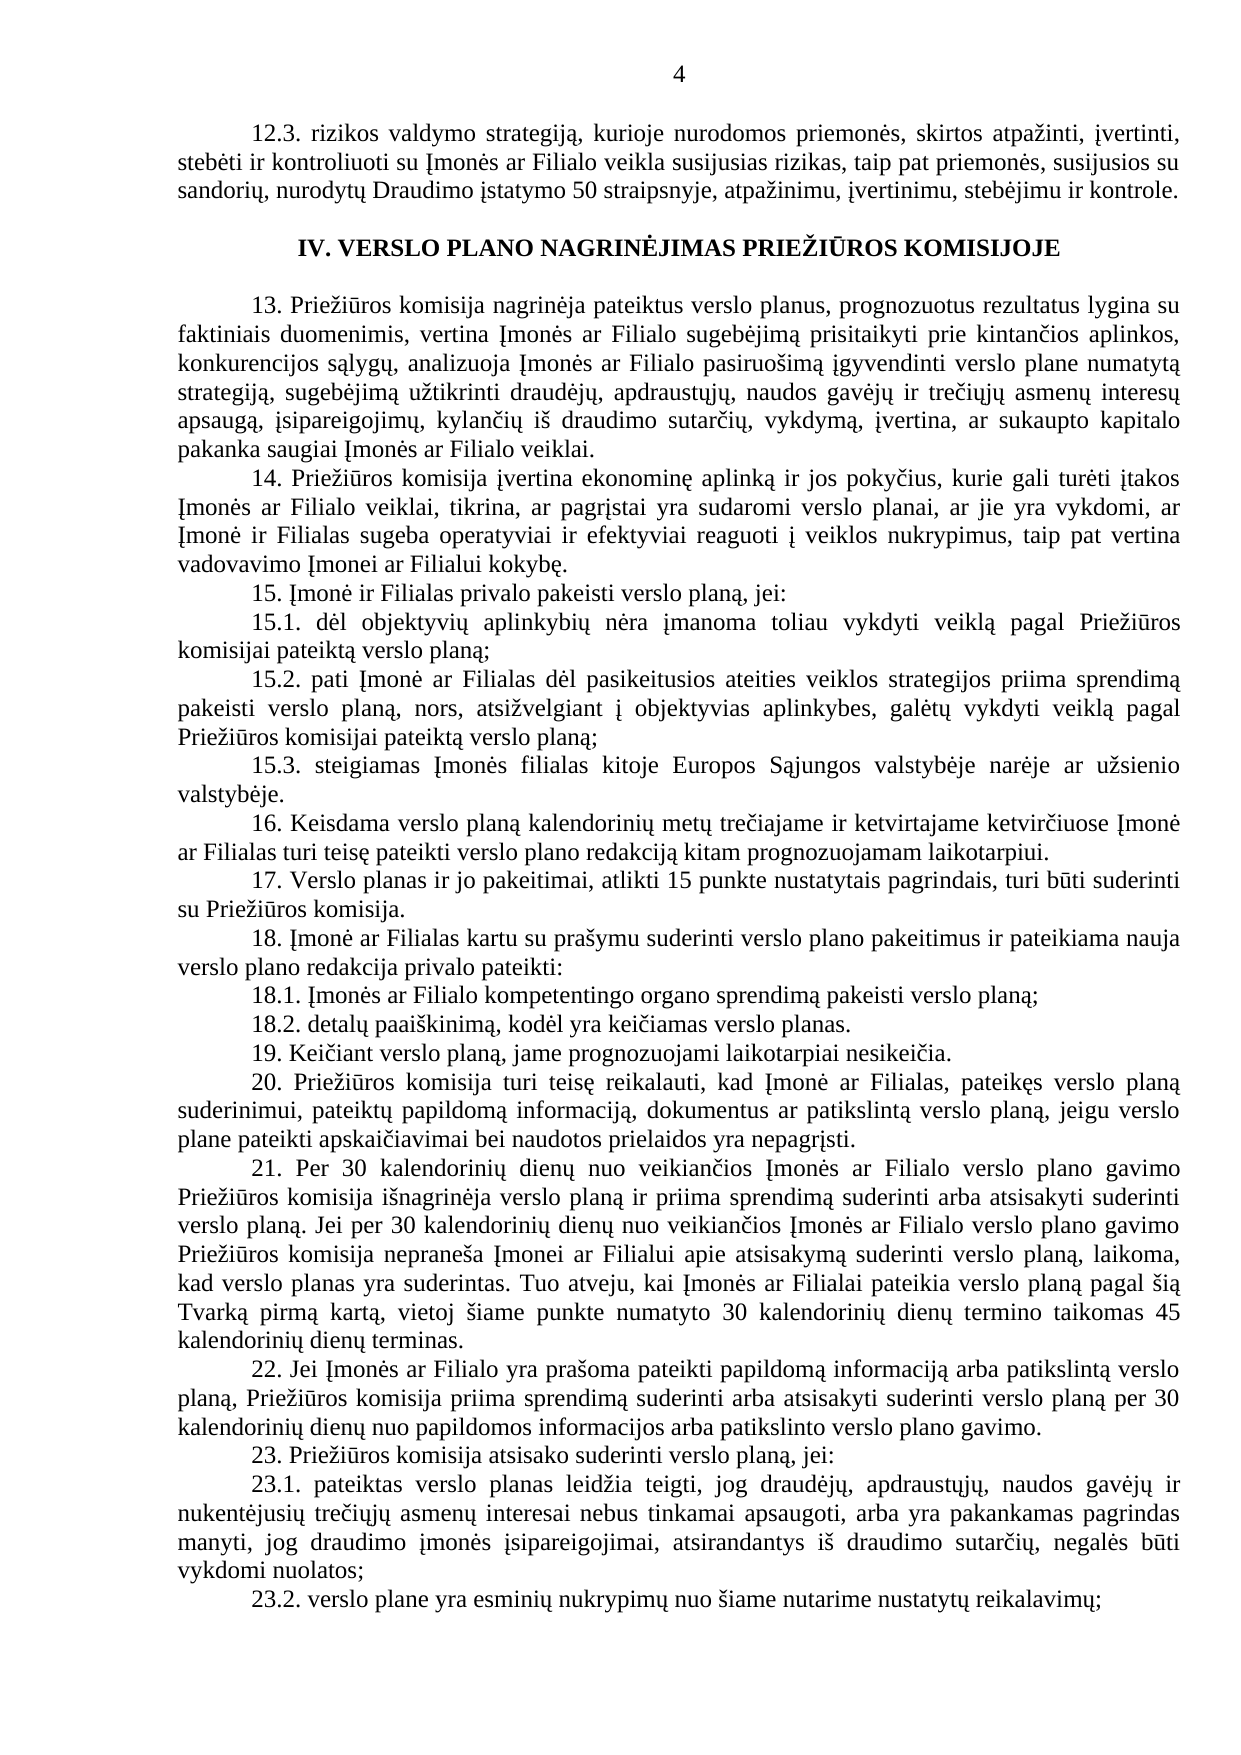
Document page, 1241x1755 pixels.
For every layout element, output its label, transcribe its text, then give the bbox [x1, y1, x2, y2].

text IV. VERSLO PLANo NAGRINĖJIMas priežiūros komisijoje [177, 233, 1181, 262]
text 15.3. steigiamas Įmonės filialas kitoje Europos Sąjungos valstybėje narėje ar užsienio valstybėje. [177, 751, 1181, 808]
text 18.1. Įmonės ar Filialo kompetentingo organo sprendimą pakeisti verslo planą; [177, 981, 1181, 1009]
text 19. Keičiant verslo planą, jame prognozuojami laikotarpiai nesikeičia. [177, 1038, 1181, 1067]
text 13. Priežiūros komisija nagrinėja pateiktus verslo planus, prognozuotus rezultatus lygina su faktiniais duomenimis, vertina Įmonės ar Filialo sugebėjimą prisitaikyti prie kintančios aplinkos, konkurencijos sąlygų, analizuoja Įmonės ar Filialo pasiruošimą įgyvendinti verslo plane numatytą strategiją, sugebėjimą užtikrinti draudėjų, apdraustųjų, naudos gavėjų ir trečiųjų asmenų interesų apsaugą, įsipareigojimų, kylančių iš draudimo sutarčių, vykdymą, įvertina, ar sukaupto kapitalo pakanka saugiai Įmonės ar Filialo veiklai. [177, 291, 1181, 463]
text 16. Keisdama verslo planą kalendorinių metų trečiajame ir ketvirtajame ketvirčiuose Įmonė ar Filialas turi teisę pateikti verslo plano redakciją kitam prognozuojamam laikotarpiui. [177, 808, 1181, 866]
text 23.2. verslo plane yra esminių nukrypimų nuo šiame nutarime nustatytų reikalavimų; [177, 1584, 1181, 1613]
text 22. Jei Įmonės ar Filialo yra prašoma pateikti papildomą informaciją arba patikslintą verslo planą, Priežiūros komisija priima sprendimą suderinti arba atsisakyti suderinti verslo planą per 30 kalendorinių dienų nuo papildomos informacijos arba patikslinto verslo plano gavimo. [177, 1354, 1181, 1441]
text 15. Įmonė ir Filialas privalo pakeisti verslo planą, jei: [177, 578, 1181, 607]
text 23.1. pateiktas verslo planas leidžia teigti, jog draudėjų, apdraustųjų, naudos gavėjų ir nukentėjusių trečiųjų asmenų interesai nebus tinkamai apsaugoti, arba yra pakankamas pagrindas manyti, jog draudimo įmonės įsipareigojimai, atsirandantys iš draudimo sutarčių, negalės būti vykdomi nuolatos; [177, 1469, 1181, 1584]
text 23. Priežiūros komisija atsisako suderinti verslo planą, jei: [177, 1441, 1181, 1469]
text 18. Įmonė ar Filialas kartu su prašymu suderinti verslo plano pakeitimus ir pateikiama nauja verslo plano redakcija privalo pateikti: [177, 923, 1181, 981]
text 21. Per 30 kalendorinių dienų nuo veikiančios Įmonės ar Filialo verslo plano gavimo Priežiūros komisija išnagrinėja verslo planą ir priima sprendimą suderinti arba atsisakyti suderinti verslo planą. Jei per 30 kalendorinių dienų nuo veikiančios Įmonės ar Filialo verslo plano gavimo Priežiūros komisija nepraneša Įmonei ar Filialui apie atsisakymą suderinti verslo planą, laikoma, kad verslo planas yra suderintas. Tuo atveju, kai Įmonės ar Filialai pateikia verslo planą pagal šią Tvarką pirmą kartą, vietoj šiame punkte numatyto 30 kalendorinių dienų termino taikomas 45 kalendorinių dienų terminas. [177, 1153, 1181, 1354]
text 17. Verslo planas ir jo pakeitimai, atlikti 15 punkte nustatytais pagrindais, turi būti suderinti su Priežiūros komisija. [177, 866, 1181, 923]
text 18.2. detalų paaiškinimą, kodėl yra keičiamas verslo planas. [177, 1009, 1181, 1038]
text 12.3. rizikos valdymo strategiją, kurioje nurodomos priemonės, skirtos atpažinti, įvertinti, stebėti ir kontroliuoti su Įmonės ar Filialo veikla susijusias rizikas, taip pat priemonės, susijusios su sandorių, nurodytų Draudimo įstatymo 50 straipsnyje, atpažinimu, įvertinimu, stebėjimu ir kontrole. [177, 118, 1181, 204]
text 15.2. pati Įmonė ar Filialas dėl pasikeitusios ateities veiklos strategijos priima sprendimą pakeisti verslo planą, nors, atsižvelgiant į objektyvias aplinkybes, galėtų vykdyti veiklą pagal Priežiūros komisijai pateiktą verslo planą; [177, 664, 1181, 751]
text 20. Priežiūros komisija turi teisę reikalauti, kad Įmonė ar Filialas, pateikęs verslo planą suderinimui, pateiktų papildomą informaciją, dokumentus ar patikslintą verslo planą, jeigu verslo plane pateikti apskaičiavimai bei naudotos prielaidos yra nepagrįsti. [177, 1067, 1181, 1153]
text 14. Priežiūros komisija įvertina ekonominę aplinką ir jos pokyčius, kurie gali turėti įtakos Įmonės ar Filialo veiklai, tikrina, ar pagrįstai yra sudaromi verslo planai, ar jie yra vykdomi, ar Įmonė ir Filialas sugeba operatyviai ir efektyviai reaguoti į veiklos nukrypimus, taip pat vertina vadovavimo Įmonei ar Filialui kokybę. [177, 463, 1181, 578]
text 15.1. dėl objektyvių aplinkybių nėra įmanoma toliau vykdyti veiklą pagal Priežiūros komisijai pateiktą verslo planą; [177, 607, 1181, 664]
